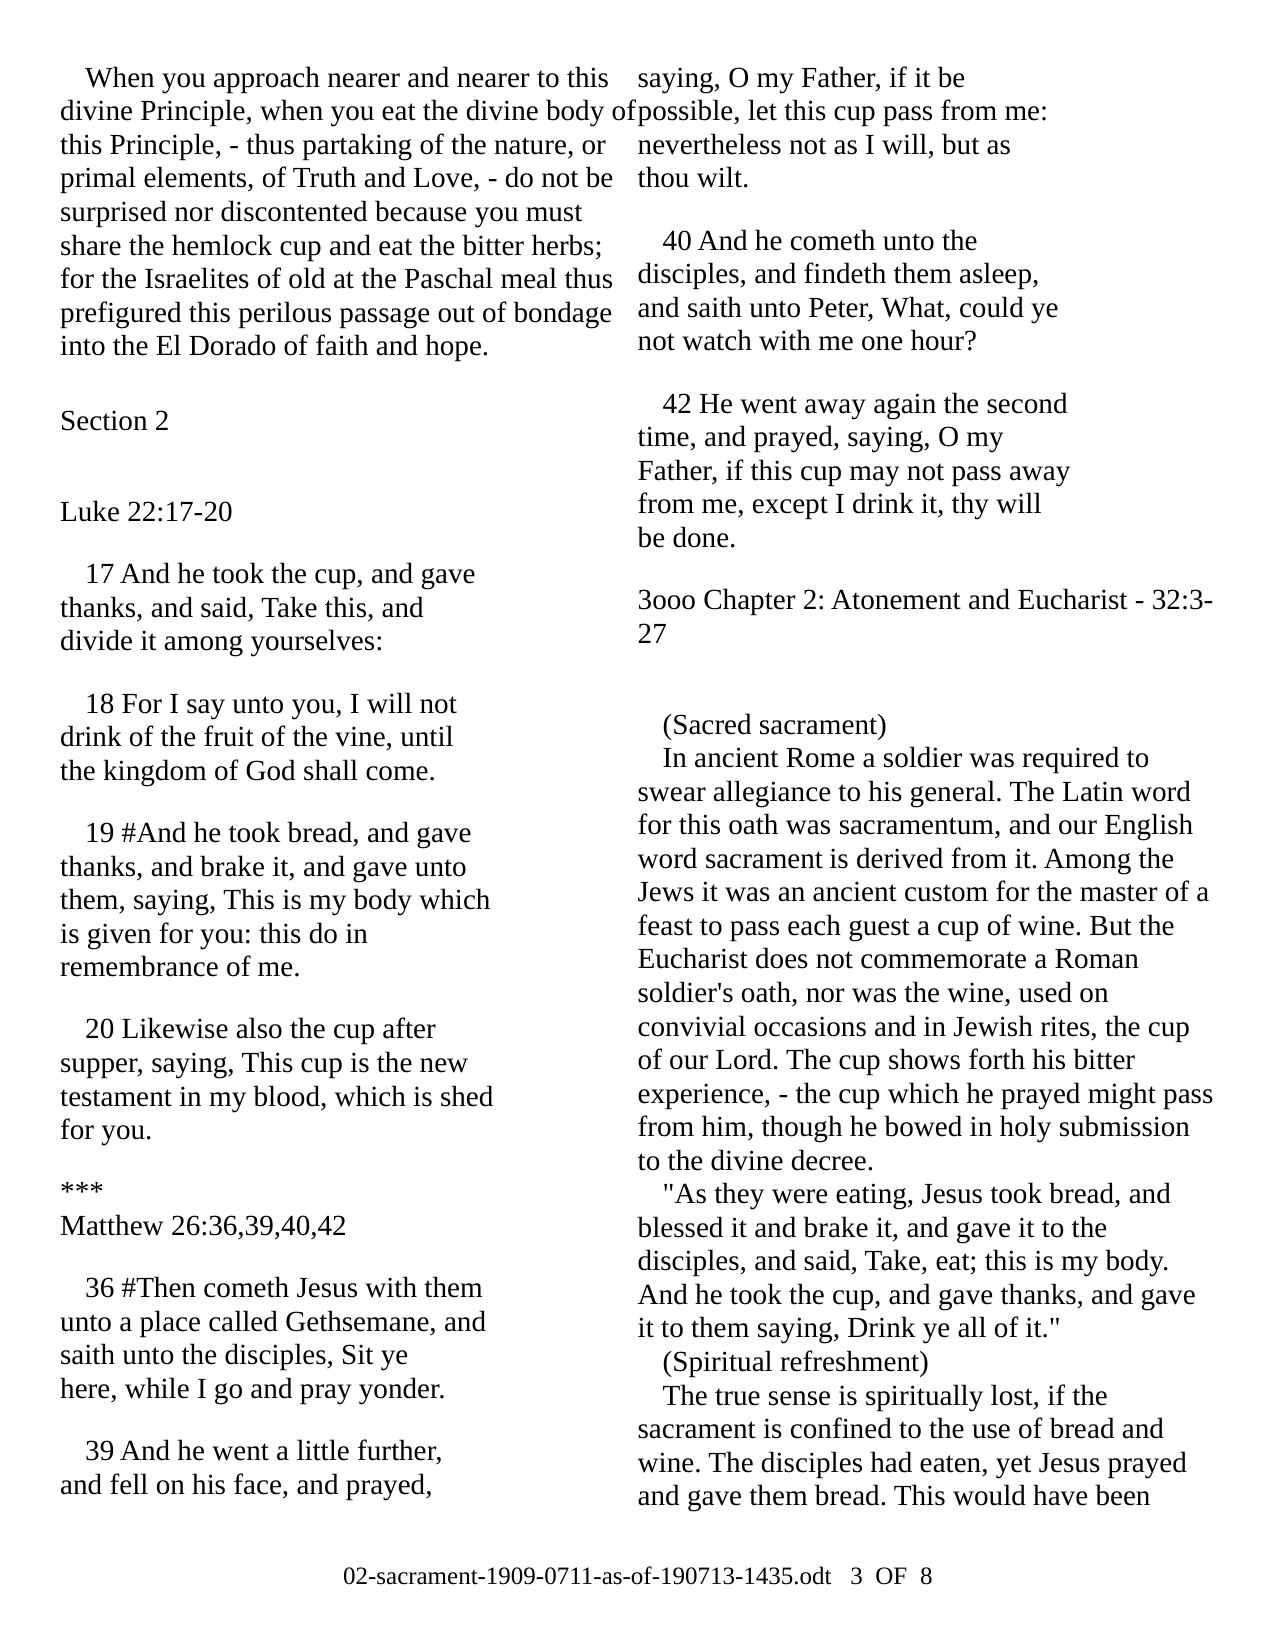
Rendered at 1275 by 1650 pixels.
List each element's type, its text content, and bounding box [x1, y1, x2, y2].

text Luke 22:7-16 7 #Then came the day of unleavened bread, when the passover must be killed. 8 And he sent Peter and John, saying, Go and prepare us the passover, that we may eat. 9 And they said unto him, Where wilt thou that we prepare? 10 And he said unto them, Behold, when ye are entered into the city, there shall a man meet you, bearing a pitcher of water; follow him into the house where he entereth in. 11 And ye shall say unto the goodman of the house, The Master saith unto thee, Where is the guestchamber, where I shall eat the passover with my disciples? 12 And he shall shew you a large upper room furnished: there make ready. 13 And they went, and found as he had said unto them: and they made ready the passover. 14 And when the hour was come, he sat down, and the twelve apostles with him. 15 And he said unto them, With desire I have desired to eat this passover with you before I suffer: 16 For I say unto you, I will not any more eat thereof, until it be fulfilled in the kingdom of God. 3ooo Chapter 2: Atonement and Eucharist - 32:28-10 (Jesus' sad repast) The Passover, which Jesus ate with his disciples in the month Nisan on the night before his crucifixion, was a mournful occasion, a sad supper taken at the close of day, in the twilight of a glorious career with shadows fast falling around; and this supper closed forever Jesus' ritualism or concessions to matter. (Heavenly supplies) His followers, sorrowful and silent, anticipating the hour of their Master's betrayal, partook of the heavenly manna, which of old had fed in the wilderness the persecuted followers of Truth. Their bread indeed came down from heaven. It was the great truth of spiritual being, healing the sick and casting out error. Their Master had explained it all before, and now this bread was feeding and sustaining them. oo3o Chapter 10: Science of Being - 272:29 (God the Principle of all) God is the divine Principle of all that represents Him and of all that really exists. Christian Science, as demonstrated by Jesus, alone reveals the natural, divine Principle of Science. ooo1 Chapter 16: The Apocalypse - 559:23 (Truth's volume) When you approach nearer and nearer to this divine Principle, when you eat the divine body of this Principle, - thus partaking of the nature, or primal elements, of Truth and Love, - do not be surprised nor discontented because you must share the hemlock cup and eat the bitter herbs; for the Israelites of old at the Paschal meal thus prefigured this perilous passage out of bondage into the El Dorado of faith and hope. [60, 60, 637, 362]
text Section 2 [60, 403, 637, 437]
text Luke 22:17-20 17 And he took the cup, and gave thanks, and said, Take this, and divide it among yourselves: 18 For I say unto you, I will not drink of the fruit of the vine, until the kingdom of God shall come. 19 #And he took bread, and gave thanks, and brake it, and gave unto them, saying, This is my body which is given for you: this do in remembrance of me. 20 Likewise also the cup after supper, saying, This cup is the new testament in my blood, which is shed for you. *** Matthew 26:36,39,40,42 36 #Then cometh Jesus with them unto a place called Gethsemane, and saith unto the disciples, Sit ye here, while I go and pray yonder. 39 And he went a little further, and fell on his face, and prayed, saying, O my Father, if it be possible, let this cup pass from me: nevertheless not as I will, but as thou wilt. 40 And he cometh unto the disciples, and findeth them asleep, and saith unto Peter, What, could ye not watch with me one hour? 42 He went away again the second time, and prayed, saying, O my Father, if this cup may not pass away from me, except I drink it, thy will be done. 3ooo Chapter 2: Atonement and Eucharist - 32:3-27 (Sacred sacrament) In ancient Rome a soldier was required to swear allegiance to his general. The Latin word for this oath was sacramentum, and our English word sacrament is derived from it. Among the Jews it was an ancient custom for the master of a feast to pass each guest a cup of wine. But the Eucharist does not commemorate a Roman soldier's oath, nor was the wine, used on convivial occasions and in Jewish rites, the cup of our Lord. The cup shows forth his bitter experience, - the cup which he prayed might pass from him, though he bowed in holy submission to the divine decree. "As they were eating, Jesus took bread, and blessed it and brake it, and gave it to the disciples, and said, Take, eat; this is my body. And he took the cup, and gave thanks, and gave it to them saying, Drink ye all of it." (Spiritual refreshment) The true sense is spiritually lost, if the sacrament is confined to the use of bread and wine. The disciples had eaten, yet Jesus prayed and gave them bread. This would have been foolish in a literal sense; but in its spiritual signification, it was natural and beautiful. Jesus prayed; he withdrew from the material senses to refresh his heart with brighter, with spiritual views. 3ooo Chapter 2: Atonement and Eucharist - 25:3 (True flesh and blood) The spiritual essence of blood is sacrifice. The efficacy of Jesus' spiritual offering is infinitely greater than can be expressed by our sense of human blood. The material blood of Jesus was no more efficacious to cleanse from sin when it was shed upon "the accursed tree," than when it was flowing in his veins as he went daily about his Father's business. His true flesh and blood were his Life; and they truly eat his flesh and drink his blood, who partake of that divine Life. 3ooo Chapter 2: Atonement and Eucharist - 33:18 (The holy struggle) When the human element in him struggled with the divine, our great Teacher said: "Not my will, but Thine, be done!" - that is, Let not the flesh, but the Spirit, be represented in me. This is the new understanding of spiritual Love. It gives all for Christ, or Truth. It blesses its enemies, heals the sick, casts out error, raises the dead from trespasses and sins, and preaches the gospel to the poor, the meek in heart. [60, 60, 1215, 1512]
